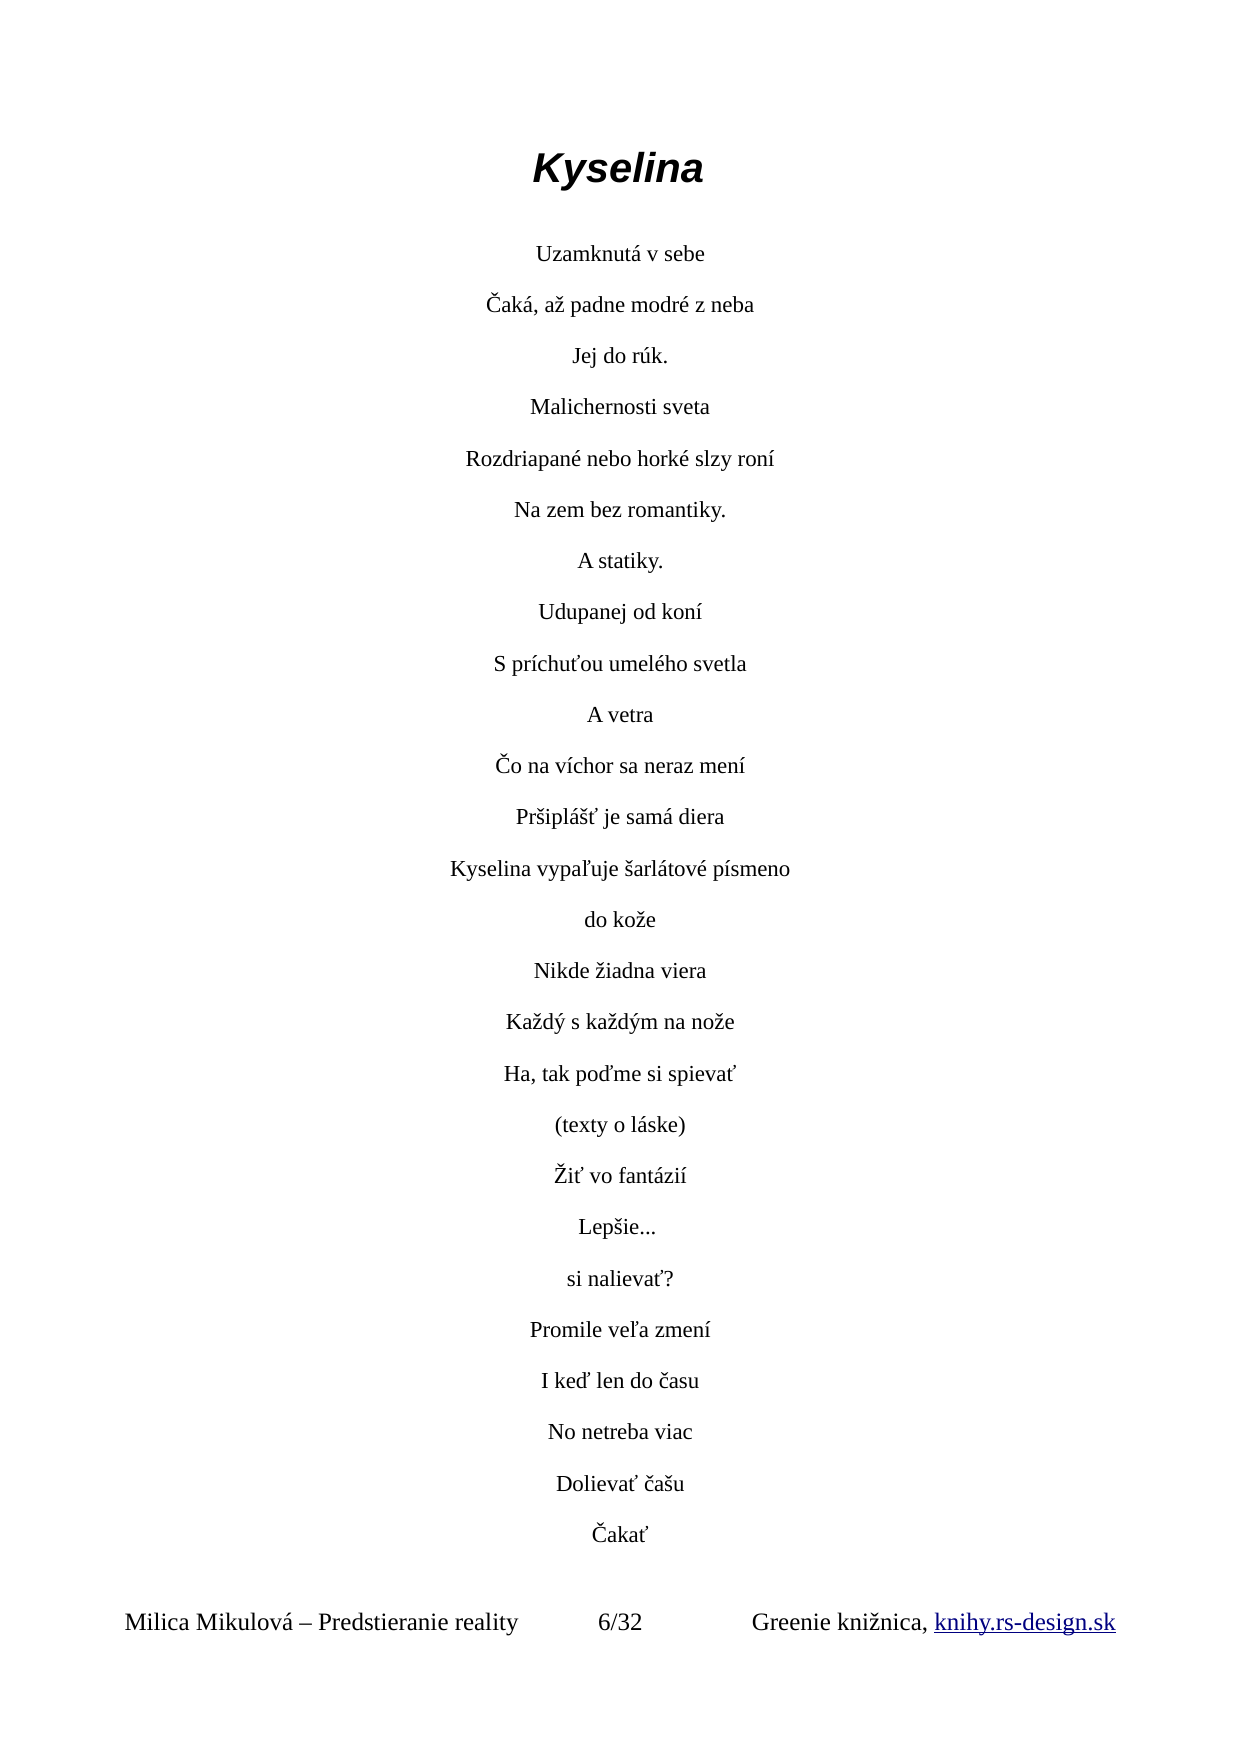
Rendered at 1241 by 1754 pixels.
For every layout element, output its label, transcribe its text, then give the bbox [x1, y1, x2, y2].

text Uzamknutá v sebe [118, 239, 1122, 266]
text Kyselina vypaľuje šarlátové písmeno [118, 854, 1122, 881]
text Ha, tak poďme si spievať [118, 1059, 1122, 1086]
subtitle Kyselina [118, 143, 1122, 191]
text Čakať [118, 1521, 1122, 1547]
text A statiky. [118, 547, 1122, 573]
text I keď len do času [118, 1367, 1122, 1393]
text Malichernosti sveta [118, 393, 1122, 420]
text S príchuťou umelého svetla [118, 649, 1122, 676]
text si nalievať? [118, 1264, 1122, 1291]
text A vetra [118, 701, 1122, 727]
text (texty o láske) [118, 1111, 1122, 1137]
text Promile veľa zmení [118, 1316, 1122, 1342]
text No netreba viac [118, 1418, 1122, 1445]
text Udupanej od koní [118, 598, 1122, 625]
text Pršiplášť je samá diera [118, 803, 1122, 830]
text do kože [118, 906, 1122, 932]
text Čo na víchor sa neraz mení [118, 752, 1122, 778]
text Čaká, až padne modré z neba [118, 291, 1122, 317]
text Lepšie... [118, 1213, 1122, 1240]
text Rozdriapané nebo horké slzy roní [118, 444, 1122, 471]
text Nikde žiadna viera [118, 957, 1122, 983]
text Žiť vo fantázií [118, 1162, 1122, 1188]
text Každý s každým na nože [118, 1008, 1122, 1035]
text Jej do rúk. [118, 342, 1122, 368]
text Dolievať čašu [118, 1469, 1122, 1496]
text Na zem bez romantiky. [118, 496, 1122, 522]
